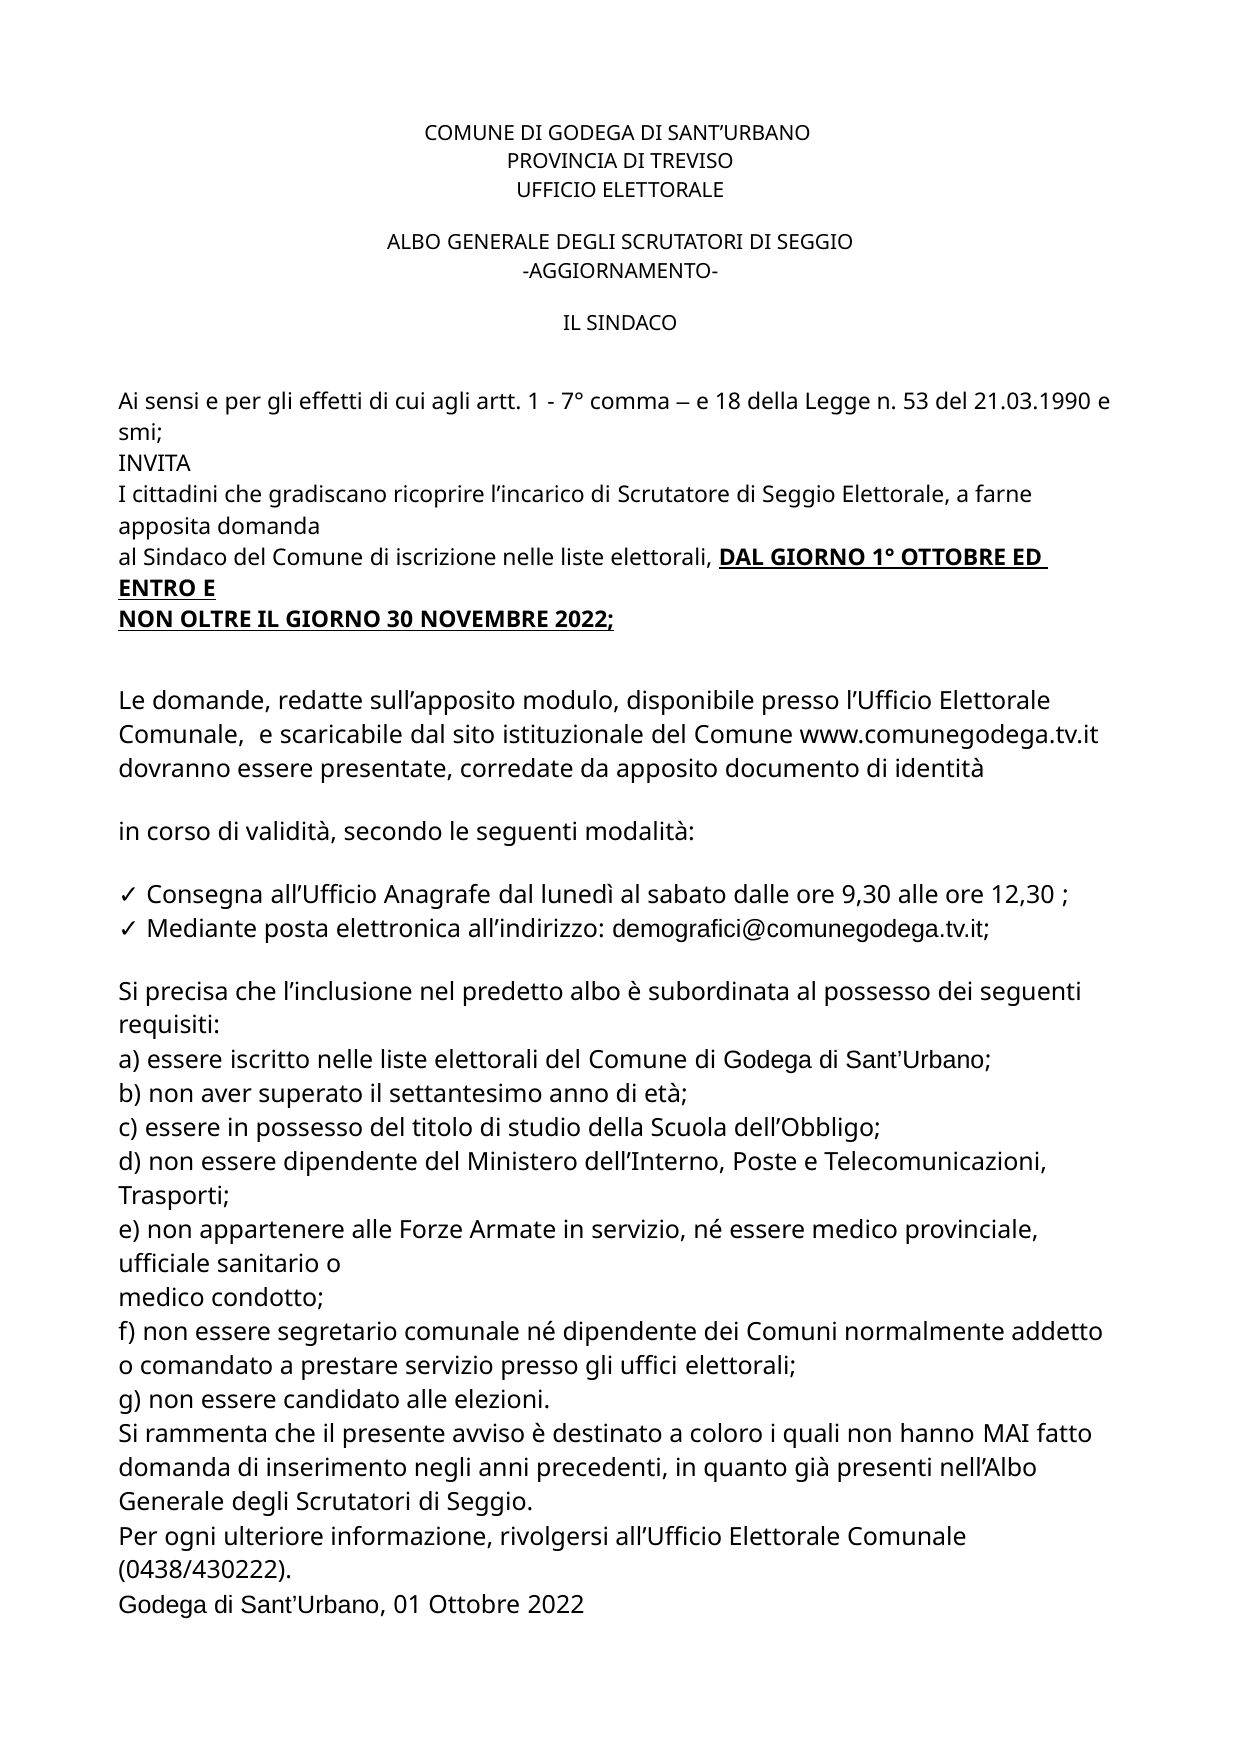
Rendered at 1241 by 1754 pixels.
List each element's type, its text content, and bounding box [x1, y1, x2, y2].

text Si precisa che l’inclusione nel predetto albo è subordinata al possesso dei seguenti requisiti: a) essere iscritto nelle liste elettorali del Comune di Godega di Sant’Urbano; b) non aver superato il settantesimo anno di età; c) essere in possesso del titolo di studio della Scuola dell’Obbligo; d) non essere dipendente del Ministero dell’Interno, Poste e Telecomunicazioni, Trasporti; e) non appartenere alle Forze Armate in servizio, né essere medico provinciale, ufficiale sanitario o medico condotto; f) non essere segretario comunale né dipendente dei Comuni normalmente addetto o comandato a prestare servizio presso gli uffici elettorali; g) non essere candidato alle elezioni. Si rammenta che il presente avviso è destinato a coloro i quali non hanno MAI fatto domanda di inserimento negli anni precedenti, in quanto già presenti nell’Albo Generale degli Scrutatori di Seggio. Per ogni ulteriore informazione, rivolgersi all’Ufficio Elettorale Comunale (0438/430222). Godega di Sant’Urbano, 01 Ottobre 2022 [118, 973, 1122, 1620]
text ALBO GENERALE DEGLI SCRUTATORI DI SEGGIO -AGGIORNAMENTO- [118, 227, 1122, 308]
text PROVINCIA DI TREVISO UFFICIO ELETTORALE [118, 147, 1122, 203]
text ✓ Consegna all’Ufficio Anagrafe dal lunedì al sabato dalle ore 9,30 alle ore 12,30 ; ✓ Mediante posta elettronica all’indirizzo: demografici@comunegodega.tv.it; [118, 876, 1122, 973]
text in corso di validità, secondo le seguenti modalità: [118, 813, 1122, 876]
text Le domande, redatte sull’apposito modulo, disponibile presso l’Ufficio Elettorale Comunale, e scaricabile dal sito istituzionale del Comune www.comunegodega.tv.it dovranno essere presentate, corredate da apposito documento di identità [118, 682, 1122, 813]
text COMUNE DI GODEGA DI SANT’URBANO [118, 118, 1122, 147]
text IL SINDACO [118, 308, 1122, 361]
text Ai sensi e per gli effetti di cui agli artt. 1 - 7° comma – e 18 della Legge n. 53 del 21.03.1990 e smi; INVITA I cittadini che gradiscano ricoprire l’incarico di Scrutatore di Seggio Elettorale, a farne apposita domanda al Sindaco del Comune di iscrizione nelle liste elettorali, DAL GIORNO 1° OTTOBRE ED ENTRO E NON OLTRE IL GIORNO 30 NOVEMBRE 2022; [118, 384, 1122, 658]
